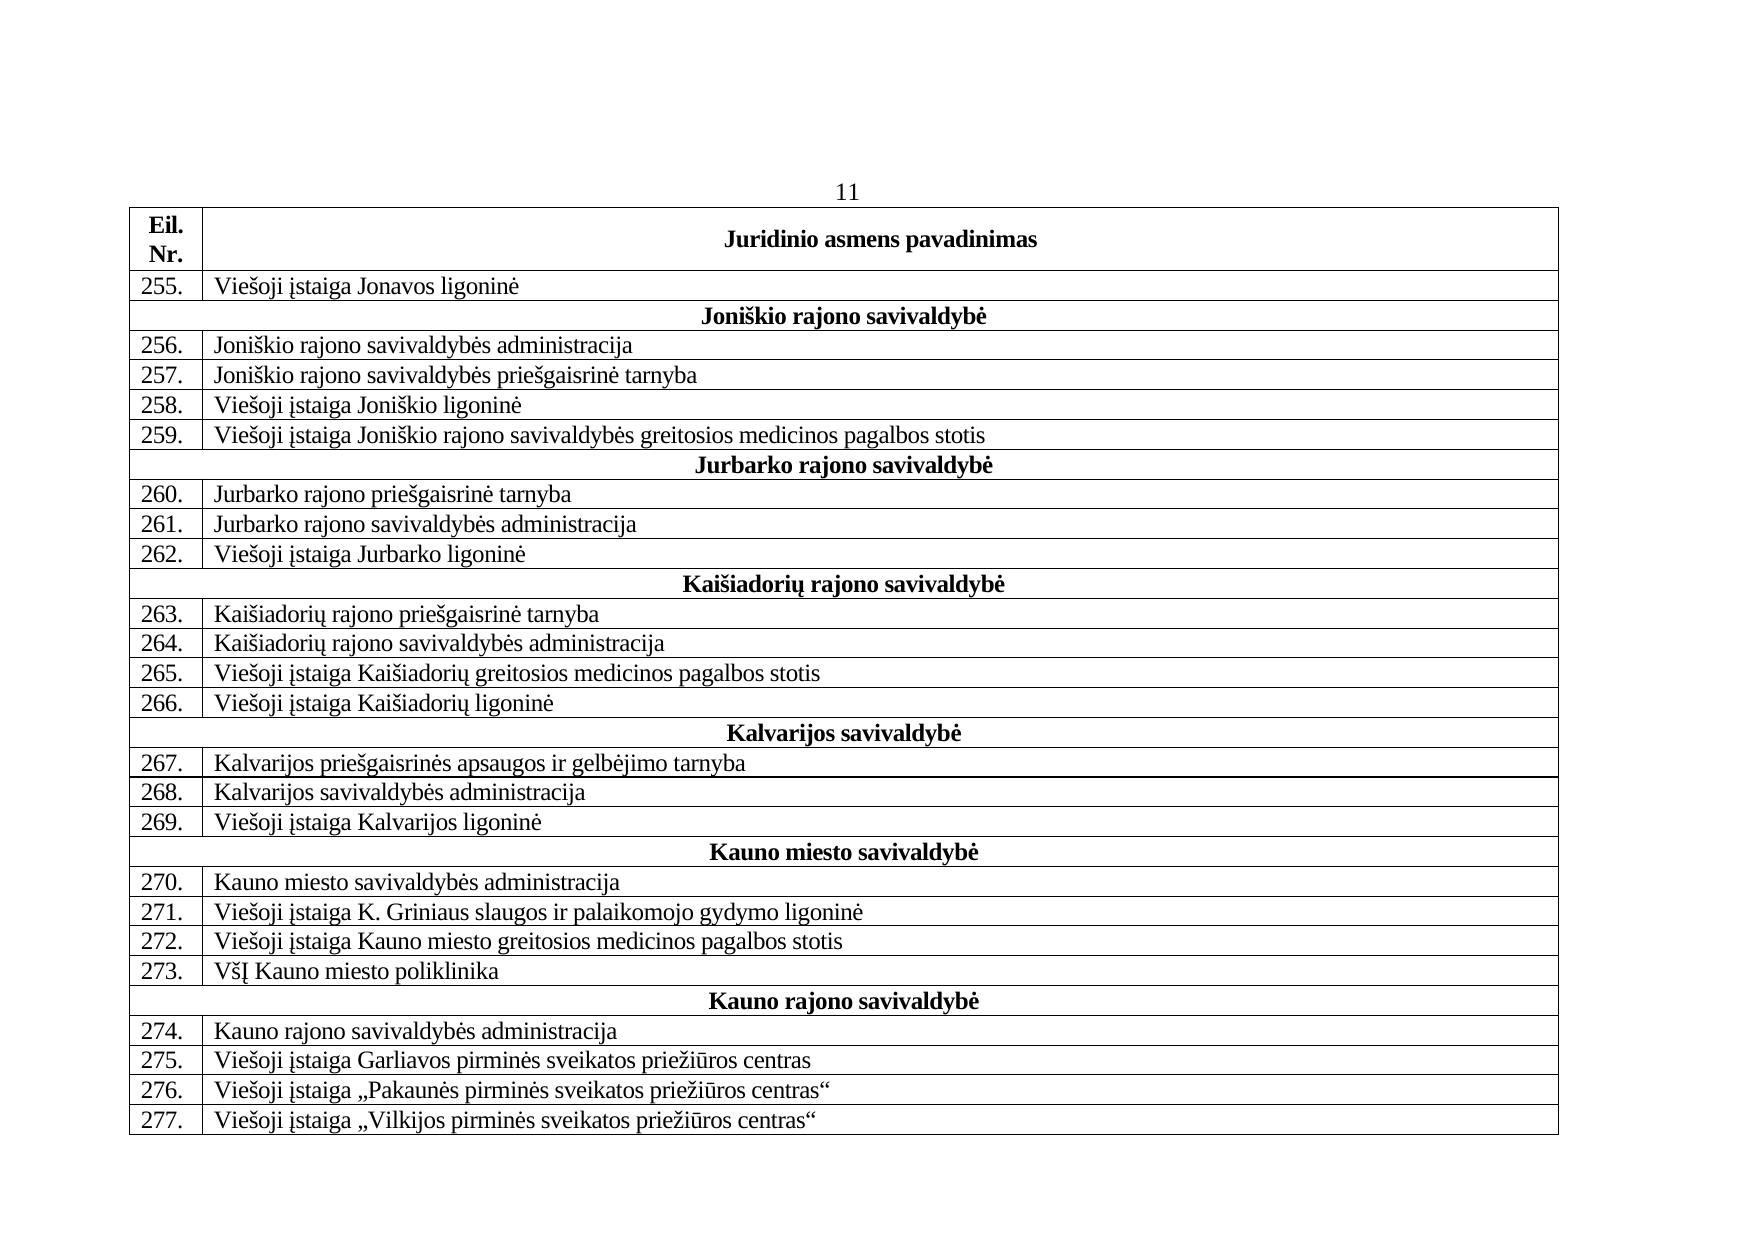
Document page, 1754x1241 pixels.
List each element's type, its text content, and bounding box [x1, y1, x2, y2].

table_cell Viešoji įstaiga Kauno miesto greitosios medicinos pagalbos stotis [203, 926, 1558, 955]
table_cell Viešoji įstaiga Jurbarko ligoninė [203, 539, 1558, 568]
table_cell 264. [130, 629, 202, 657]
table_cell 273. [130, 956, 202, 985]
table_header Eil. Nr. [130, 208, 202, 270]
table_header Juridinio asmens pavadinimas [203, 208, 1558, 270]
table_cell 276. [130, 1075, 202, 1104]
table_cell 266. [130, 688, 202, 717]
table_cell 272. [130, 926, 202, 955]
table_cell Jurbarko rajono savivaldybė [130, 450, 1558, 478]
table_cell Jurbarko rajono savivaldybės administracija [203, 509, 1558, 538]
table_cell Viešoji įstaiga Kaišiadorių ligoninė [203, 688, 1558, 717]
table_cell 256. [130, 331, 202, 359]
table_cell Kalvarijos savivaldybės administracija [203, 778, 1558, 806]
table_cell Joniškio rajono savivaldybės administracija [203, 331, 1558, 359]
table_cell Viešoji įstaiga Jonavos ligoninė [203, 271, 1558, 300]
table_cell 265. [130, 658, 202, 687]
table_cell 255. [130, 271, 202, 300]
table_cell Kauno rajono savivaldybės administracija [203, 1016, 1558, 1044]
table_cell Kaišiadorių rajono savivaldybė [130, 569, 1558, 598]
table_cell Viešoji įstaiga Joniškio ligoninė [203, 390, 1558, 419]
table_cell 270. [130, 867, 202, 896]
table_cell 263. [130, 599, 202, 627]
table_cell 262. [130, 539, 202, 568]
table_cell VšĮ Kauno miesto poliklinika [203, 956, 1558, 985]
table_cell Jurbarko rajono priešgaisrinė tarnyba [203, 480, 1558, 508]
table_cell 275. [130, 1046, 202, 1074]
table_cell Viešoji įstaiga „Vilkijos pirminės sveikatos priežiūros centras“ [203, 1105, 1558, 1134]
table_cell 268. [130, 778, 202, 806]
table_cell Kaišiadorių rajono savivaldybės administracija [203, 629, 1558, 657]
table_cell Joniškio rajono savivaldybės priešgaisrinė tarnyba [203, 360, 1558, 389]
table_cell 277. [130, 1105, 202, 1134]
table_cell Joniškio rajono savivaldybė [130, 301, 1558, 329]
table_cell 274. [130, 1016, 202, 1044]
table_cell 259. [130, 420, 202, 449]
table_cell Kaišiadorių rajono priešgaisrinė tarnyba [203, 599, 1558, 627]
table_cell Viešoji įstaiga Kaišiadorių greitosios medicinos pagalbos stotis [203, 658, 1558, 687]
table_cell 269. [130, 807, 202, 836]
table_cell 271. [130, 897, 202, 925]
table_cell 257. [130, 360, 202, 389]
table_cell Viešoji įstaiga „Pakaunės pirminės sveikatos priežiūros centras“ [203, 1075, 1558, 1104]
table_cell 261. [130, 509, 202, 538]
table_cell Kalvarijos priešgaisrinės apsaugos ir gelbėjimo tarnyba [203, 748, 1558, 776]
table_cell 267. [130, 748, 202, 776]
table_cell Viešoji įstaiga Garliavos pirminės sveikatos priežiūros centras [203, 1046, 1558, 1074]
table_cell Viešoji įstaiga Joniškio rajono savivaldybės greitosios medicinos pagalbos stotis [203, 420, 1558, 449]
table_cell Kauno miesto savivaldybės administracija [203, 867, 1558, 896]
table_cell Kauno rajono savivaldybė [130, 986, 1558, 1015]
table_cell Viešoji įstaiga K. Griniaus slaugos ir palaikomojo gydymo ligoninė [203, 897, 1558, 925]
table_cell 260. [130, 480, 202, 508]
table_cell Kalvarijos savivaldybė [130, 718, 1558, 747]
table_cell 258. [130, 390, 202, 419]
table_cell Kauno miesto savivaldybė [130, 837, 1558, 866]
table_cell Viešoji įstaiga Kalvarijos ligoninė [203, 807, 1558, 836]
